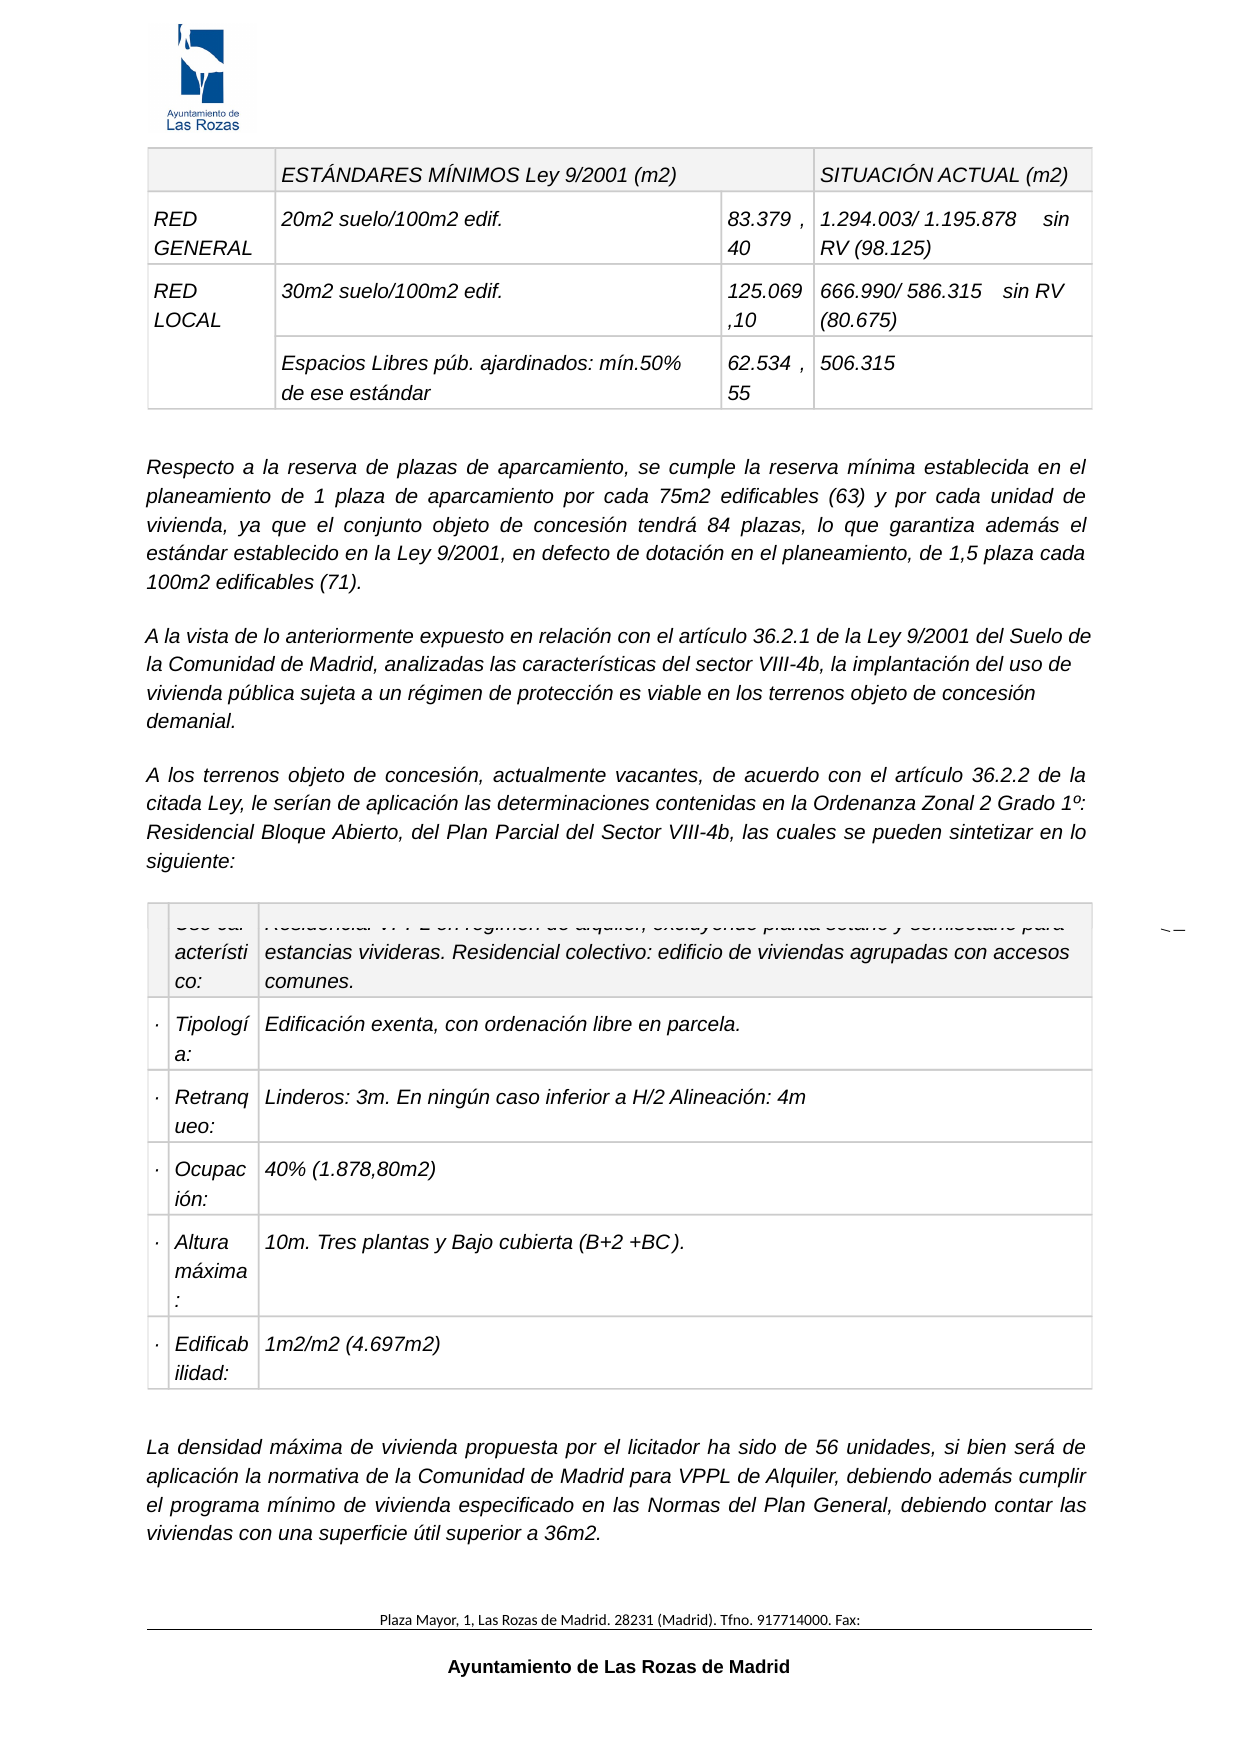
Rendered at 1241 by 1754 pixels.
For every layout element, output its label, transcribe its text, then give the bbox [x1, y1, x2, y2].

text A los terrenos objeto de concesión, actualmente vacantes, de acuerdo con el artículo 36.2.2 de la citada Ley, le serían de aplicación las determinaciones contenidas en la Ordenanza Zonal 2 Grado 1º: Residencial Bloque Abierto, del Plan Parcial del Sector VIII-4b, las cuales se pueden sintetizar en lo siguiente: [146, 762, 1090, 873]
text Respecto a la reserva de plazas de aparcamiento, se cumple la reserva mínima establecida en el planeamiento de 1 plaza de aparcamiento por cada 75m2 edificables (63) y por cada unidad de vivienda, ya que el conjunto objeto de concesión tendrá 84 plazas, lo que garantiza además el estándar establecido en la Ley 9/2001, en defecto de dotación en el planeamiento, de 1,5 plaza cada 100m2 edificables (71). [146, 455, 1090, 594]
text A la vista de lo anteriormente expuesto en relación con el artículo 36.2.1 de la Ley 9/2001 del Suelo de la Comunidad de Madrid, analizadas las características del sector VIII-4b, la implantación del uso de vivienda pública sujeta a un régimen de protección es viable en los terrenos objeto de concesión demanial. [145, 624, 1097, 733]
text La densidad máxima de vivienda propuesta por el licitador ha sido de 56 unidades, si bien será de aplicación la normativa de la Comunidad de Madrid para VPPL de Alquiler, debiendo además cumplir el programa mínimo de vivienda especificado en las Normas del Plan General, debiendo contar las viviendas con una superficie útil superior a 36m2. [146, 1435, 1090, 1545]
